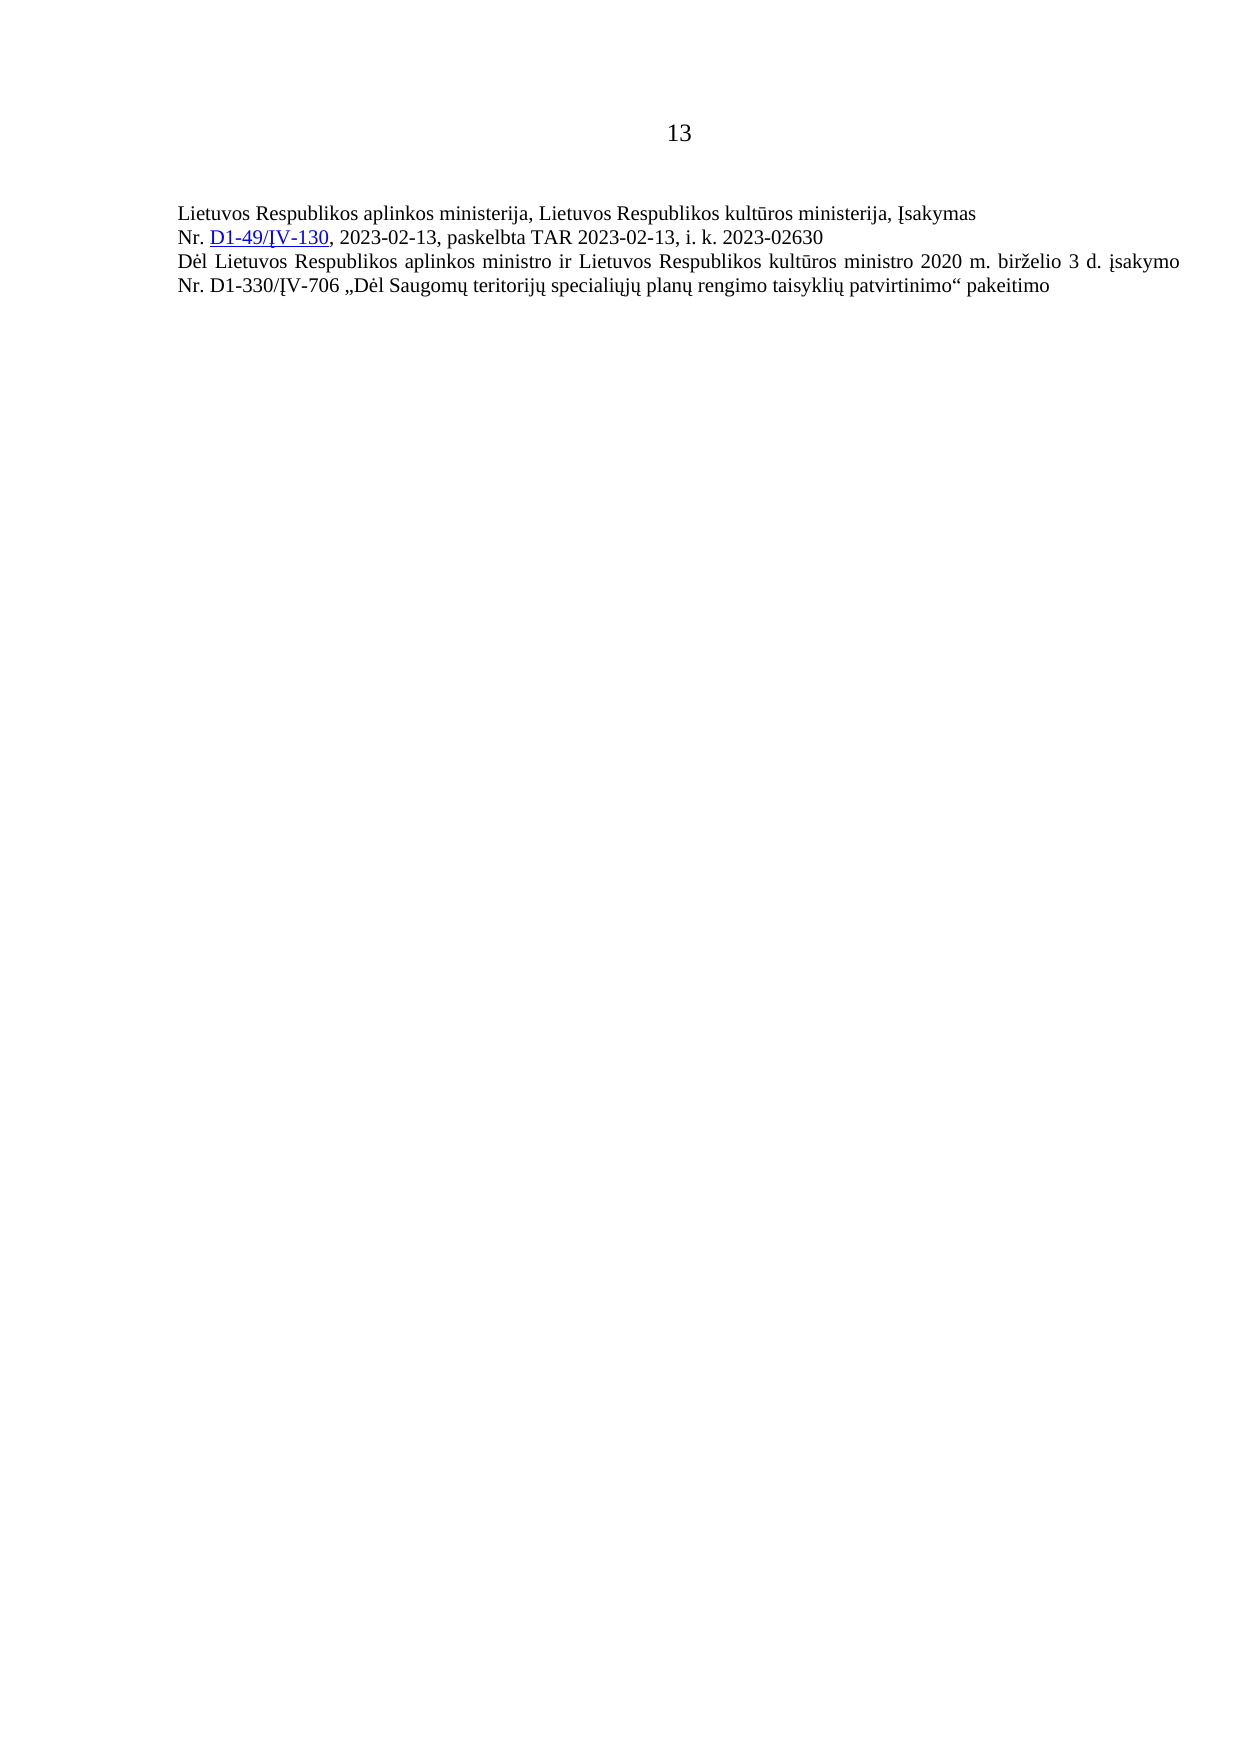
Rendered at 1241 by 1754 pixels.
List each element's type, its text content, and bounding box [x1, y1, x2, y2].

text Lietuvos Respublikos aplinkos ministerija, Lietuvos Respublikos kultūros ministerija, Įsakymas [177, 201, 1181, 225]
text Dėl Lietuvos Respublikos aplinkos ministro ir Lietuvos Respublikos kultūros ministro 2020 m. birželio 3 d. įsakymo Nr. D1-330/ĮV-706 „Dėl Saugomų teritorijų specialiųjų planų rengimo taisyklių patvirtinimo“ pakeitimo [177, 249, 1181, 297]
text Nr. D1-49/ĮV-130, 2023-02-13, paskelbta TAR 2023-02-13, i. k. 2023-02630 [177, 225, 1181, 249]
